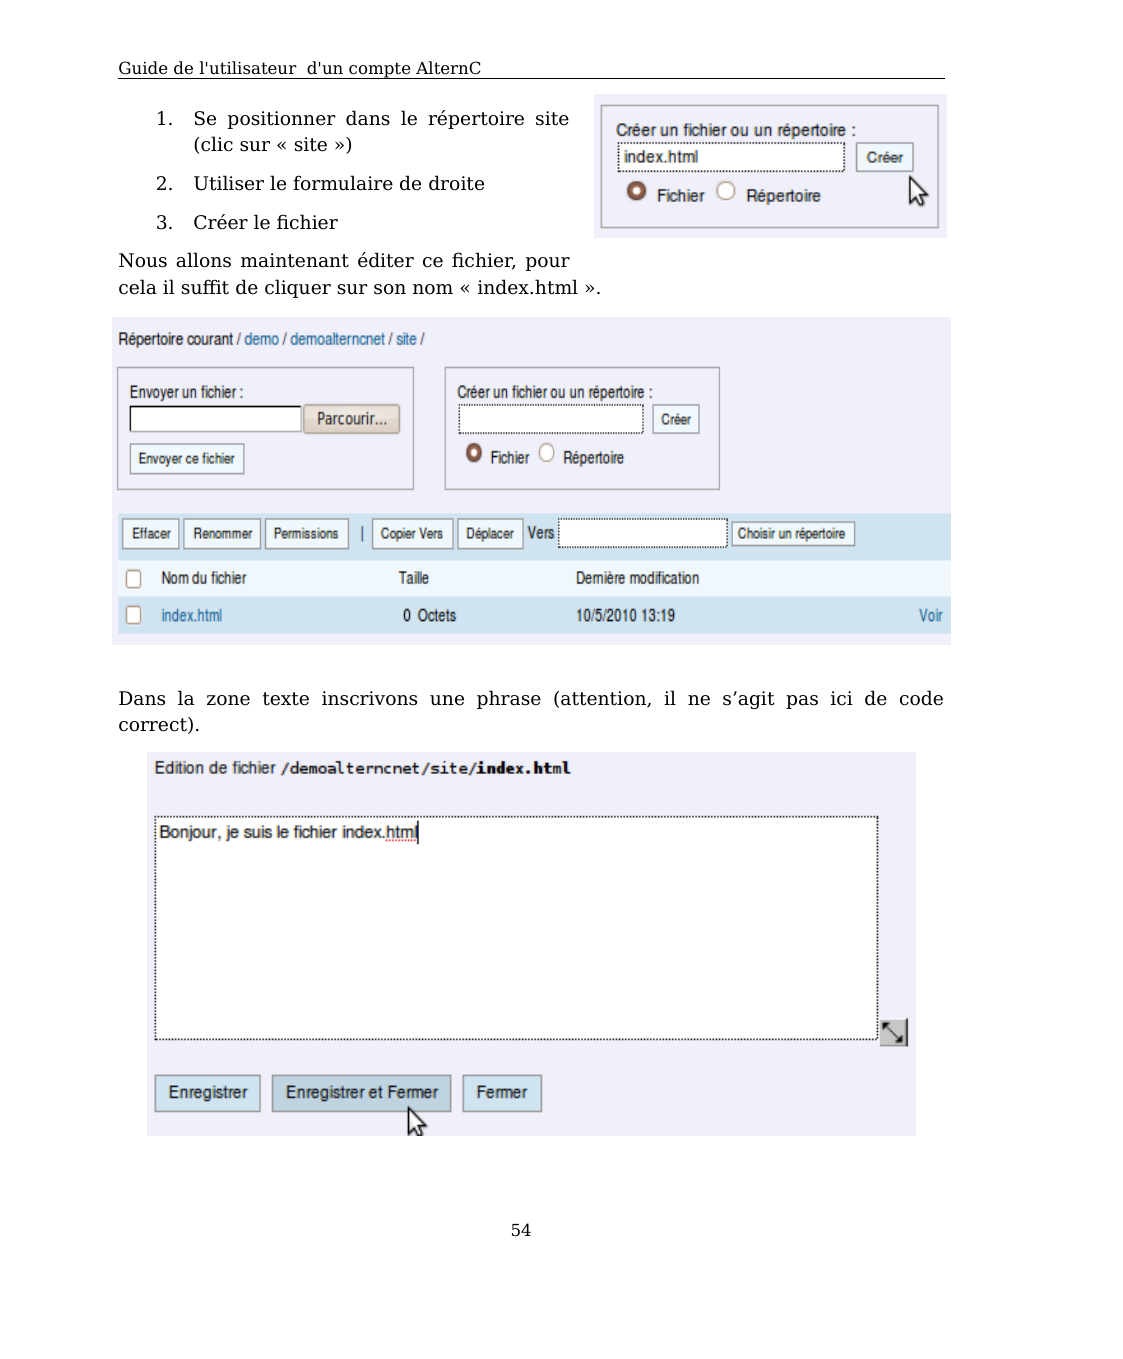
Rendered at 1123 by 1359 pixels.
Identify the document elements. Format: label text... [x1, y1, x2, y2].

list Créer le fichier [156, 212, 593, 234]
list Utiliser le formulaire de droite [156, 173, 593, 195]
text Nous allons maintenant éditer ce fichier, pour cela il suffit de cliquer sur son nom « index.html ». [118, 251, 945, 299]
picture [593, 94, 947, 238]
picture [112, 317, 951, 645]
text Dans la zone texte inscrivons une phrase (attention, il ne s’agit pas ici de code correct). [118, 688, 945, 736]
list Se positionner dans le répertoire site (clic sur « site ») [156, 108, 593, 156]
picture [147, 752, 916, 1136]
